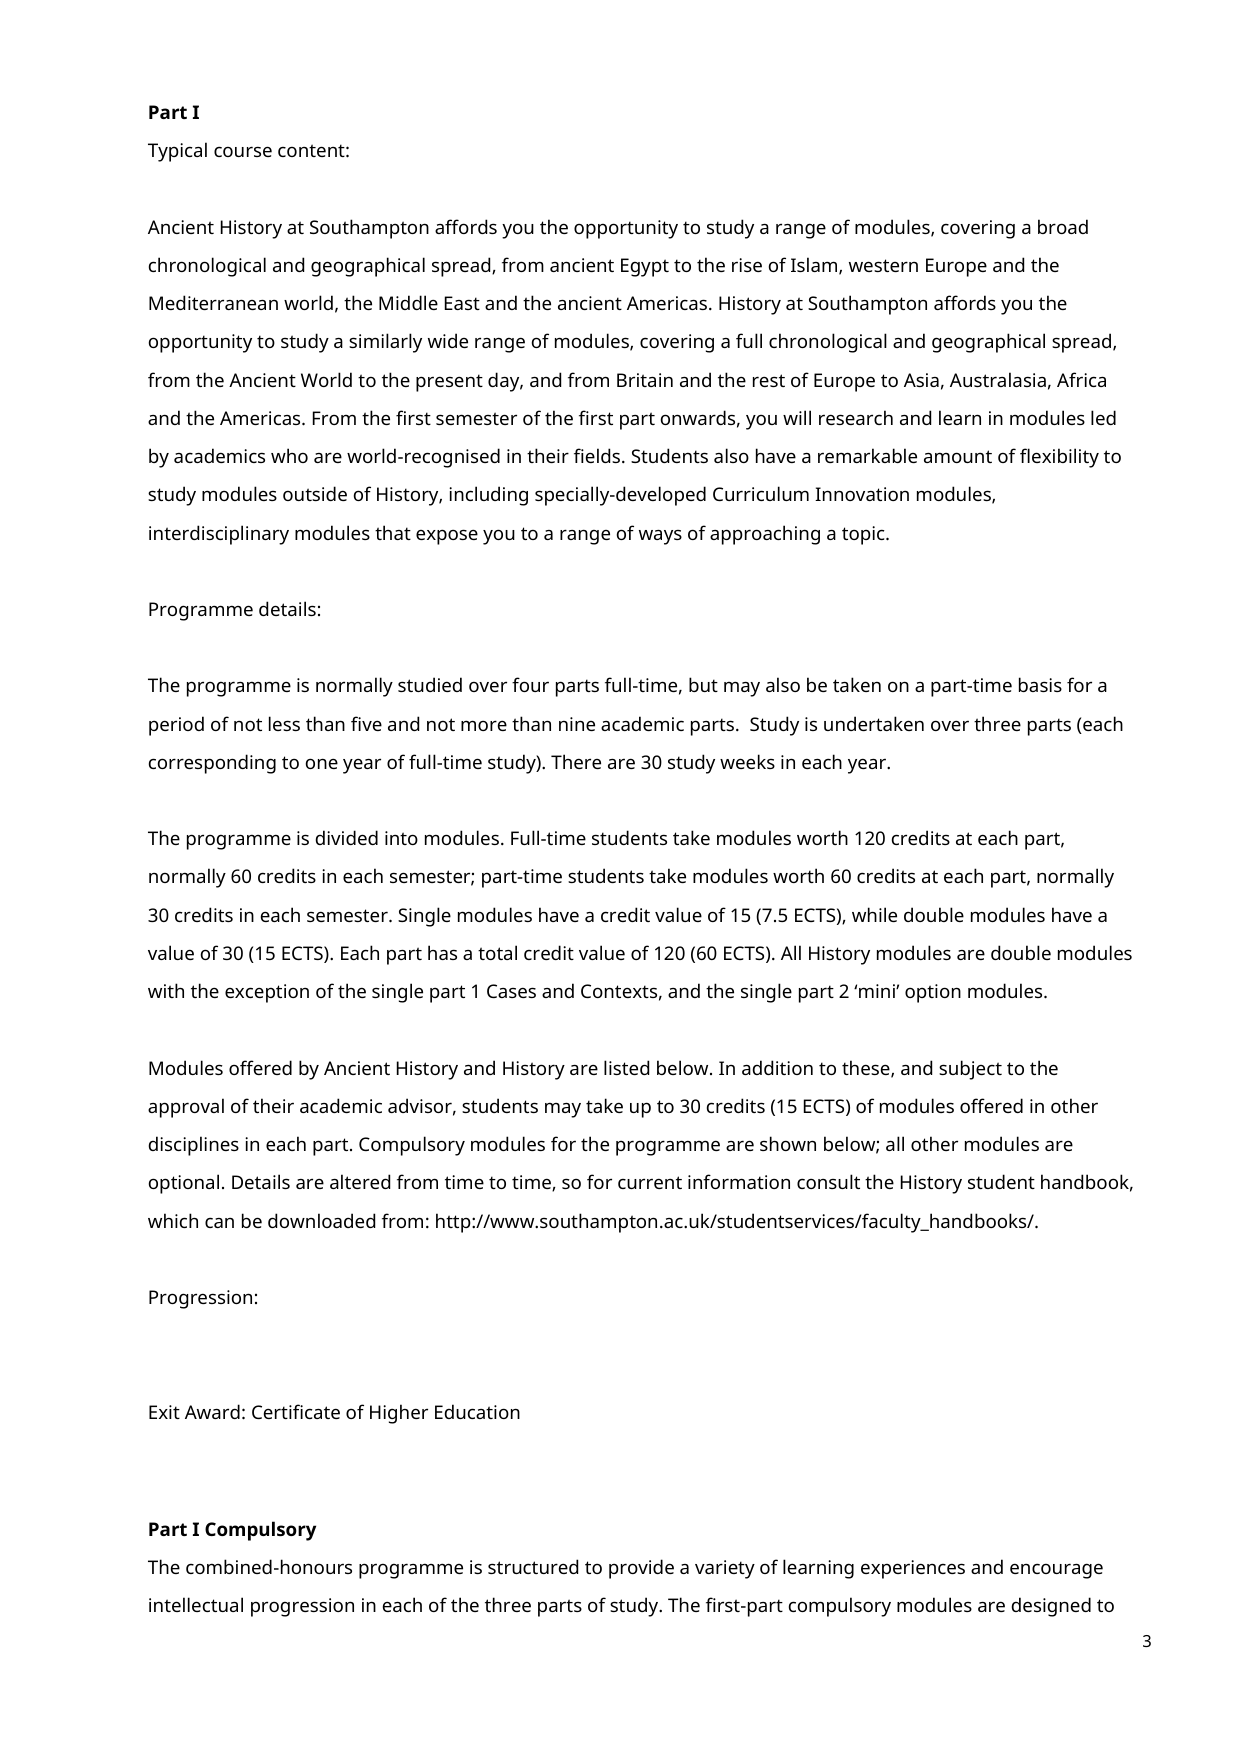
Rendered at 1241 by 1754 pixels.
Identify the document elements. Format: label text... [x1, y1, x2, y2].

table_cell Part I Compulsory The combined-honours programme is structured to provide a variety of learning experiences and encourage intellectual progression in each of the three parts of study. The first-part compulsory modules are designed to [136, 1478, 1152, 1618]
table_header Part I Typical course content: Ancient History at Southampton affords you the opportunity to study a range of modules, covering a broad chronological and geographical spread, from ancient Egypt to the rise of Islam, western Europe and the Mediterranean world, the Middle East and the ancient Americas. History at Southampton affords you the opportunity to study a similarly wide range of modules, covering a full chronological and geographical spread, from the Ancient World to the present day, and from Britain and the rest of Europe to Asia, Australasia, Africa and the Americas. From the first semester of the first part onwards, you will research and learn in modules led by academics who are world-recognised in their fields. Students also have a remarkable amount of flexibility to study modules outside of History, including specially-developed Curriculum Innovation modules, interdisciplinary modules that expose you to a range of ways of approaching a topic. Programme details: The programme is normally studied over four parts full-time, but may also be taken on a part-time basis for a period of not less than five and not more than nine academic parts. Study is undertaken over three parts (each corresponding to one year of full-time study). There are 30 study weeks in each year. The programme is divided into modules. Full-time students take modules worth 120 credits at each part, normally 60 credits in each semester; part-time students take modules worth 60 credits at each part, normally 30 credits in each semester. Single modules have a credit value of 15 (7.5 ECTS), while double modules have a value of 30 (15 ECTS). Each part has a total credit value of 120 (60 ECTS). All History modules are double modules with the exception of the single part 1 Cases and Contexts, and the single part 2 ‘mini’ option modules. Modules offered by Ancient History and History are listed below. In addition to these, and subject to the approval of their academic advisor, students may take up to 30 credits (15 ECTS) of modules offered in other disciplines in each part. Compulsory modules for the programme are shown below; all other modules are optional. Details are altered from time to time, so for current information consult the History student handbook, which can be downloaded from: http://www.southampton.ac.uk/studentservices/faculty_handbooks/. Progression: Exit Award: Certificate of Higher Education [136, 99, 1152, 1478]
